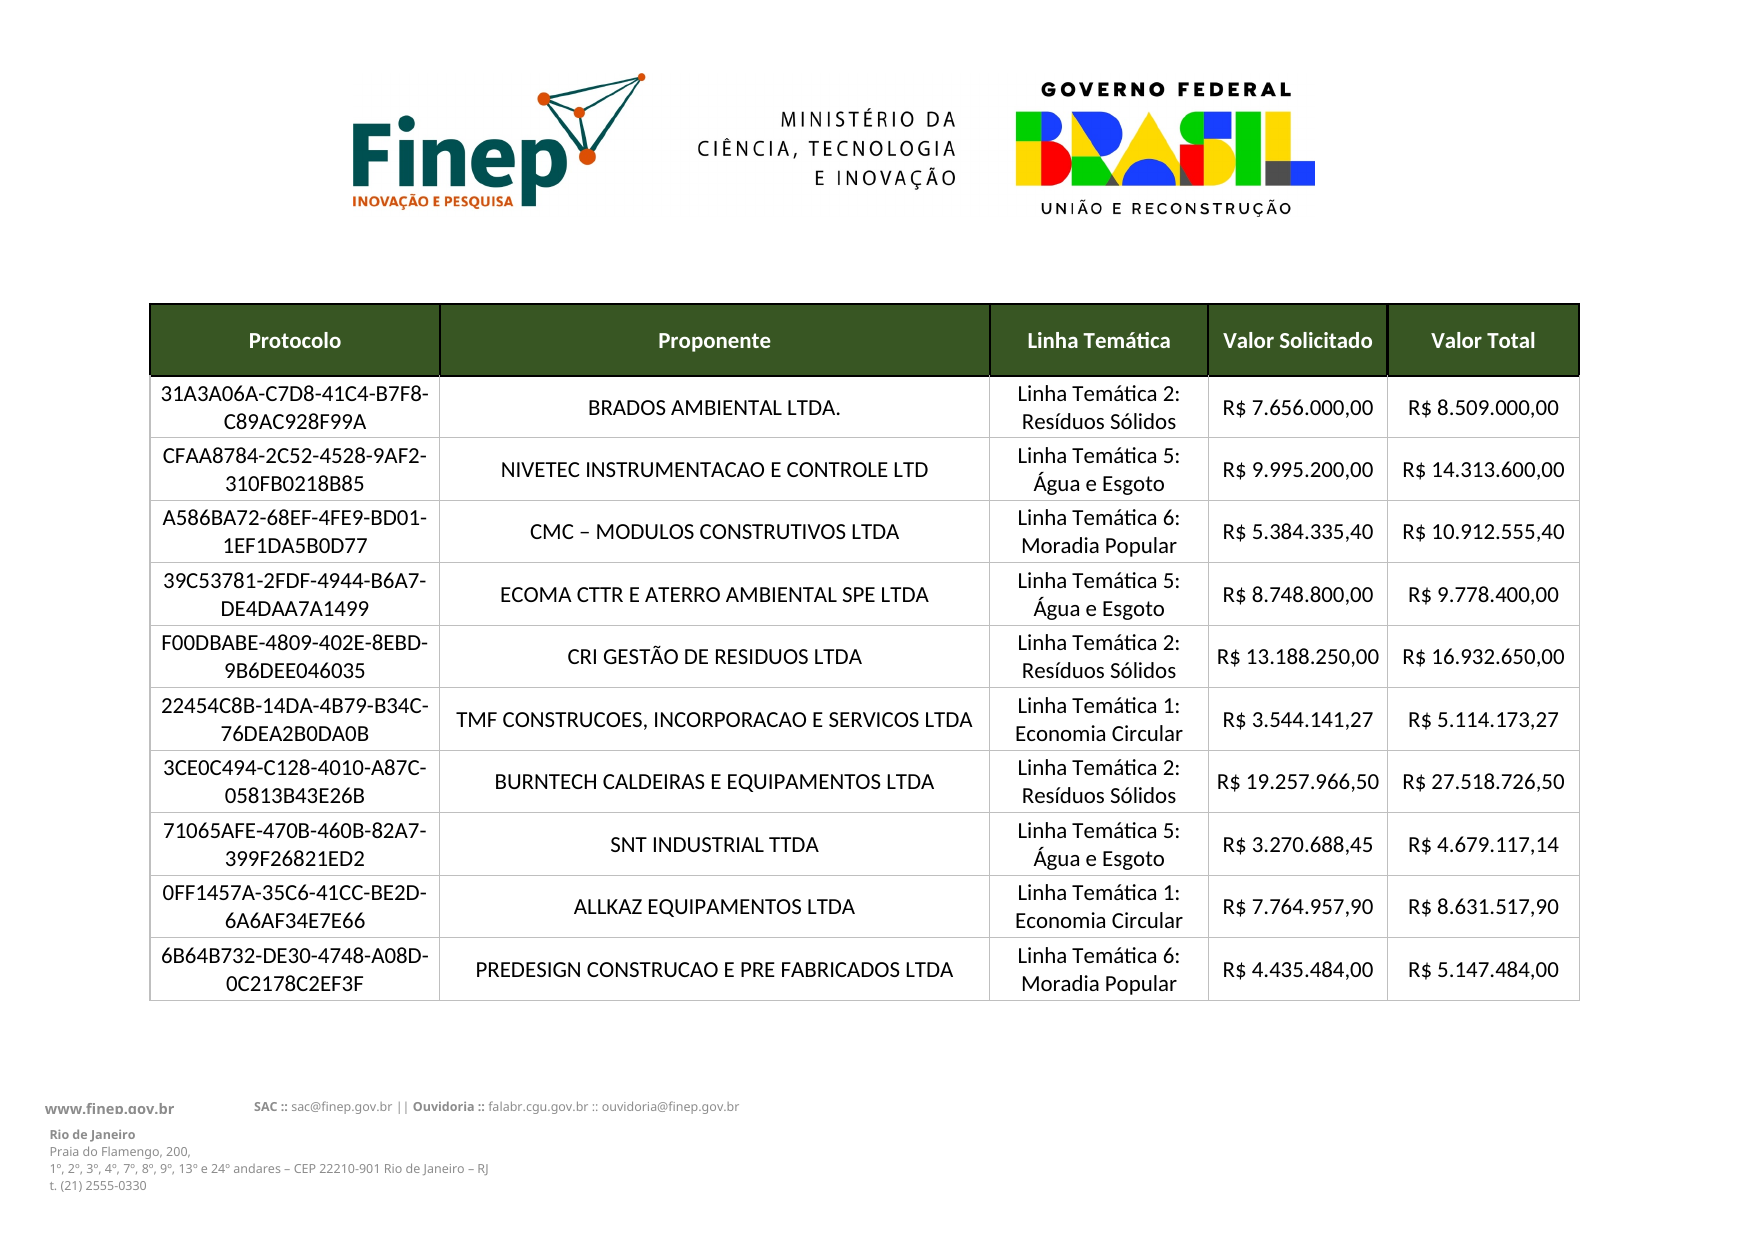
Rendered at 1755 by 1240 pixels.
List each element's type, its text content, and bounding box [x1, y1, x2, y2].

table_cell PREDESIGN CONSTRUCAO E PRE FABRICADOS LTDA [440, 938, 989, 1000]
table_cell R$ 3.544.141,27 [1209, 688, 1387, 750]
table_cell R$ 13.188.250,00 [1209, 626, 1387, 687]
table_cell SNT INDUSTRIAL TTDA [440, 813, 989, 875]
table_cell R$ 19.257.966,50 [1209, 751, 1387, 812]
table_cell R$ 5.147.484,00 [1388, 938, 1579, 1000]
table_cell R$ 7.764.957,90 [1209, 876, 1387, 937]
table_header Protocolo [151, 305, 439, 375]
table_cell Linha Temática 6: Moradia Popular [990, 938, 1208, 1000]
table_cell 71065AFE-470B-460B-82A7-399F26821ED2 [151, 813, 439, 875]
table_cell TMF CONSTRUCOES, INCORPORACAO E SERVICOS LTDA [440, 688, 989, 750]
table_cell Linha Temática 2: Resíduos Sólidos [990, 751, 1208, 812]
table_cell 39C53781-2FDF-4944-B6A7-DE4DAA7A1499 [151, 563, 439, 625]
table_cell R$ 8.509.000,00 [1388, 377, 1579, 437]
table_cell 3CE0C494-C128-4010-A87C-05813B43E26B [151, 751, 439, 812]
table_cell Linha Temática 2: Resíduos Sólidos [990, 377, 1208, 437]
table_cell R$ 16.932.650,00 [1388, 626, 1579, 687]
table_cell CMC – MODULOS CONSTRUTIVOS LTDA [440, 501, 989, 562]
table_cell R$ 14.313.600,00 [1388, 438, 1579, 500]
table_cell R$ 5.384.335,40 [1209, 501, 1387, 562]
table_cell R$ 8.748.800,00 [1209, 563, 1387, 625]
table_cell CFAA8784-2C52-4528-9AF2-310FB0218B85 [151, 438, 439, 500]
table_cell Linha Temática 5: Água e Esgoto [990, 563, 1208, 625]
table_cell A586BA72-68EF-4FE9-BD01-1EF1DA5B0D77 [151, 501, 439, 562]
table_cell BRADOS AMBIENTAL LTDA. [440, 377, 989, 437]
table_cell Linha Temática 2: Resíduos Sólidos [990, 626, 1208, 687]
table_cell 22454C8B-14DA-4B79-B34C-76DEA2B0DA0B [151, 688, 439, 750]
table_cell Linha Temática 5: Água e Esgoto [990, 813, 1208, 875]
table_cell R$ 10.912.555,40 [1388, 501, 1579, 562]
table_cell Linha Temática 5: Água e Esgoto [990, 438, 1208, 500]
table_cell BURNTECH CALDEIRAS E EQUIPAMENTOS LTDA [440, 751, 989, 812]
table_cell Linha Temática 6: Moradia Popular [990, 501, 1208, 562]
table_cell R$ 4.679.117,14 [1388, 813, 1579, 875]
table_cell R$ 3.270.688,45 [1209, 813, 1387, 875]
table_cell R$ 5.114.173,27 [1388, 688, 1579, 750]
table_cell R$ 27.518.726,50 [1388, 751, 1579, 812]
table_cell R$ 9.995.200,00 [1209, 438, 1387, 500]
table_cell R$ 9.778.400,00 [1388, 563, 1579, 625]
table_cell Linha Temática 1: Economia Circular [990, 688, 1208, 750]
table_cell R$ 7.656.000,00 [1209, 377, 1387, 437]
table_header Proponente [441, 305, 989, 375]
table_cell NIVETEC INSTRUMENTACAO E CONTROLE LTD [440, 438, 989, 500]
table_cell R$ 8.631.517,90 [1388, 876, 1579, 937]
table_cell ECOMA CTTR E ATERRO AMBIENTAL SPE LTDA [440, 563, 989, 625]
table_cell 0FF1457A-35C6-41CC-BE2D-6A6AF34E7E66 [151, 876, 439, 937]
table_header Valor Solicitado [1209, 305, 1386, 375]
table_cell F00DBABE-4809-402E-8EBD-9B6DEE046035 [151, 626, 439, 687]
table_cell ALLKAZ EQUIPAMENTOS LTDA [440, 876, 989, 937]
table_cell 6B64B732-DE30-4748-A08D-0C2178C2EF3F [151, 938, 439, 1000]
table_header Valor Total [1389, 305, 1578, 375]
table_cell R$ 4.435.484,00 [1209, 938, 1387, 1000]
table_cell Linha Temática 1: Economia Circular [990, 876, 1208, 937]
table_cell CRI GESTÃO DE RESIDUOS LTDA [440, 626, 989, 687]
table_cell 31A3A06A-C7D8-41C4-B7F8-C89AC928F99A [151, 377, 439, 437]
table_header Linha Temática [991, 305, 1207, 375]
